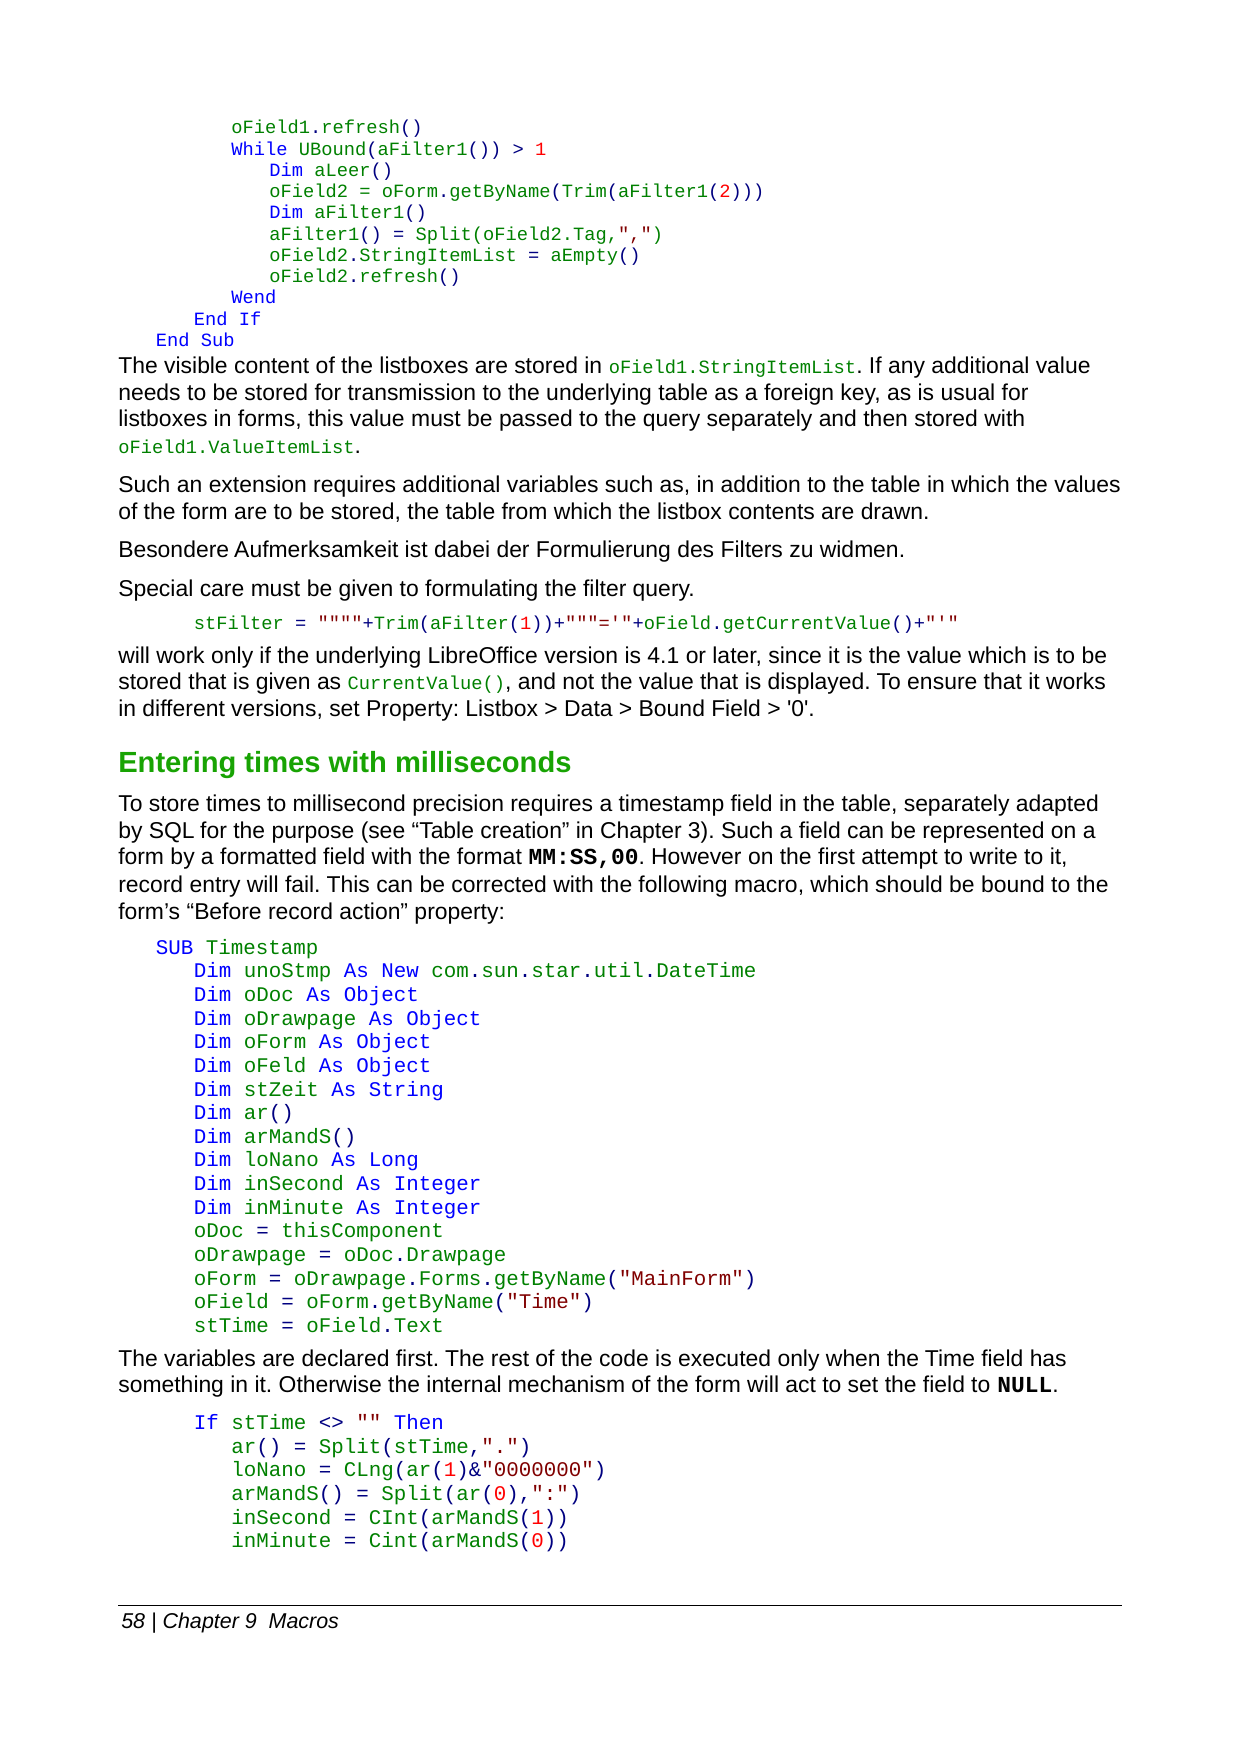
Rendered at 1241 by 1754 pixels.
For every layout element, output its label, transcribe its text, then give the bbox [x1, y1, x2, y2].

text aFilter1() = Split(oField2.Tag,",") [156, 224, 1122, 246]
text arMandS() = Split(ar(0),":") [156, 1483, 1122, 1507]
text End Sub [156, 331, 1122, 352]
subtitle Entering times with milliseconds [118, 745, 1122, 779]
text Special care must be given to formulating the filter query. [118, 575, 1122, 602]
text Dim unoStmp As New com.sun.star.util.DateTime [156, 960, 1122, 984]
text Dim aLeer() [156, 161, 1122, 182]
text oField2.refresh() [156, 267, 1122, 288]
text Dim oFeld As Object [156, 1055, 1122, 1078]
text oForm = oDrawpage.Forms.getByName("MainForm") [156, 1268, 1122, 1291]
text Such an extension requires additional variables such as, in addition to the table in which the values of the form are to be stored, the table from which the listbox contents are drawn. [118, 471, 1122, 524]
text Dim loNano As Long [156, 1149, 1122, 1173]
text stTime = oField.Text [156, 1315, 1122, 1339]
text oDrawpage = oDoc.Drawpage [156, 1244, 1122, 1268]
text inSecond = CInt(arMandS(1)) [156, 1507, 1122, 1530]
text The visible content of the listboxes are stored in oField1.StringItemList. If any additional value needs to be stored for transmission to the underlying table as a foreign key, as is usual for listboxes in forms, this value must be passed to the query separately and then stored with oField1.ValueItemList. [118, 352, 1122, 459]
text oDoc = thisComponent [156, 1220, 1122, 1244]
text Dim oForm As Object [156, 1031, 1122, 1055]
text The variables are declared first. The rest of the code is executed only when the Time field has something in it. Otherwise the internal mechanism of the form will act to set the field to NULL. [118, 1345, 1122, 1399]
text Dim inMinute As Integer [156, 1197, 1122, 1220]
text Dim stZeit As String [156, 1078, 1122, 1102]
text oField1.refresh() [156, 118, 1122, 139]
text Besondere Aufmerksamkeit ist dabei der Formulierung des Filters zu widmen. [118, 536, 1122, 563]
text Dim ar() [156, 1102, 1122, 1126]
text oField2 = oForm.getByName(Trim(aFilter1(2))) [156, 182, 1122, 203]
text oField = oForm.getByName("Time") [156, 1291, 1122, 1315]
text If stTime <> "" Then [156, 1412, 1122, 1436]
text Wend [156, 288, 1122, 309]
text oField2.StringItemList = aEmpty() [156, 246, 1122, 267]
text SUB Timestamp [156, 937, 1122, 960]
text Dim arMandS() [156, 1126, 1122, 1149]
text Dim aFilter1() [156, 203, 1122, 224]
text Dim inSecond As Integer [156, 1173, 1122, 1197]
text ar() = Split(stTime,".") [156, 1436, 1122, 1459]
text Dim oDoc As Object [156, 984, 1122, 1008]
text End If [156, 309, 1122, 331]
text will work only if the underlying LibreOffice version is 4.1 or later, since it is the value which is to be stored that is given as CurrentValue(), and not the value that is displayed. To ensure that it works in different versions, set Property: Listbox > Data > Bound Field > '0'. [118, 642, 1122, 721]
text To store times to millisecond precision requires a timestamp field in the table, separately adapted by SQL for the purpose (see “Table creation” in Chapter 3). Such a field can be represented on a form by a formatted field with the format MM:SS,00. However on the first attempt to write to it, record entry will fail. This can be corrected with the following macro, which should be bound to the form’s “Before record action” property: [118, 790, 1122, 924]
text inMinute = Cint(arMandS(0)) [156, 1530, 1122, 1554]
text While UBound(aFilter1()) > 1 [156, 139, 1122, 161]
text stFilter = """"+Trim(aFilter(1))+"""='"+oField.getCurrentValue()+"'" [156, 614, 1122, 635]
text Dim oDrawpage As Object [156, 1008, 1122, 1031]
text loNano = CLng(ar(1)&"0000000") [156, 1459, 1122, 1483]
